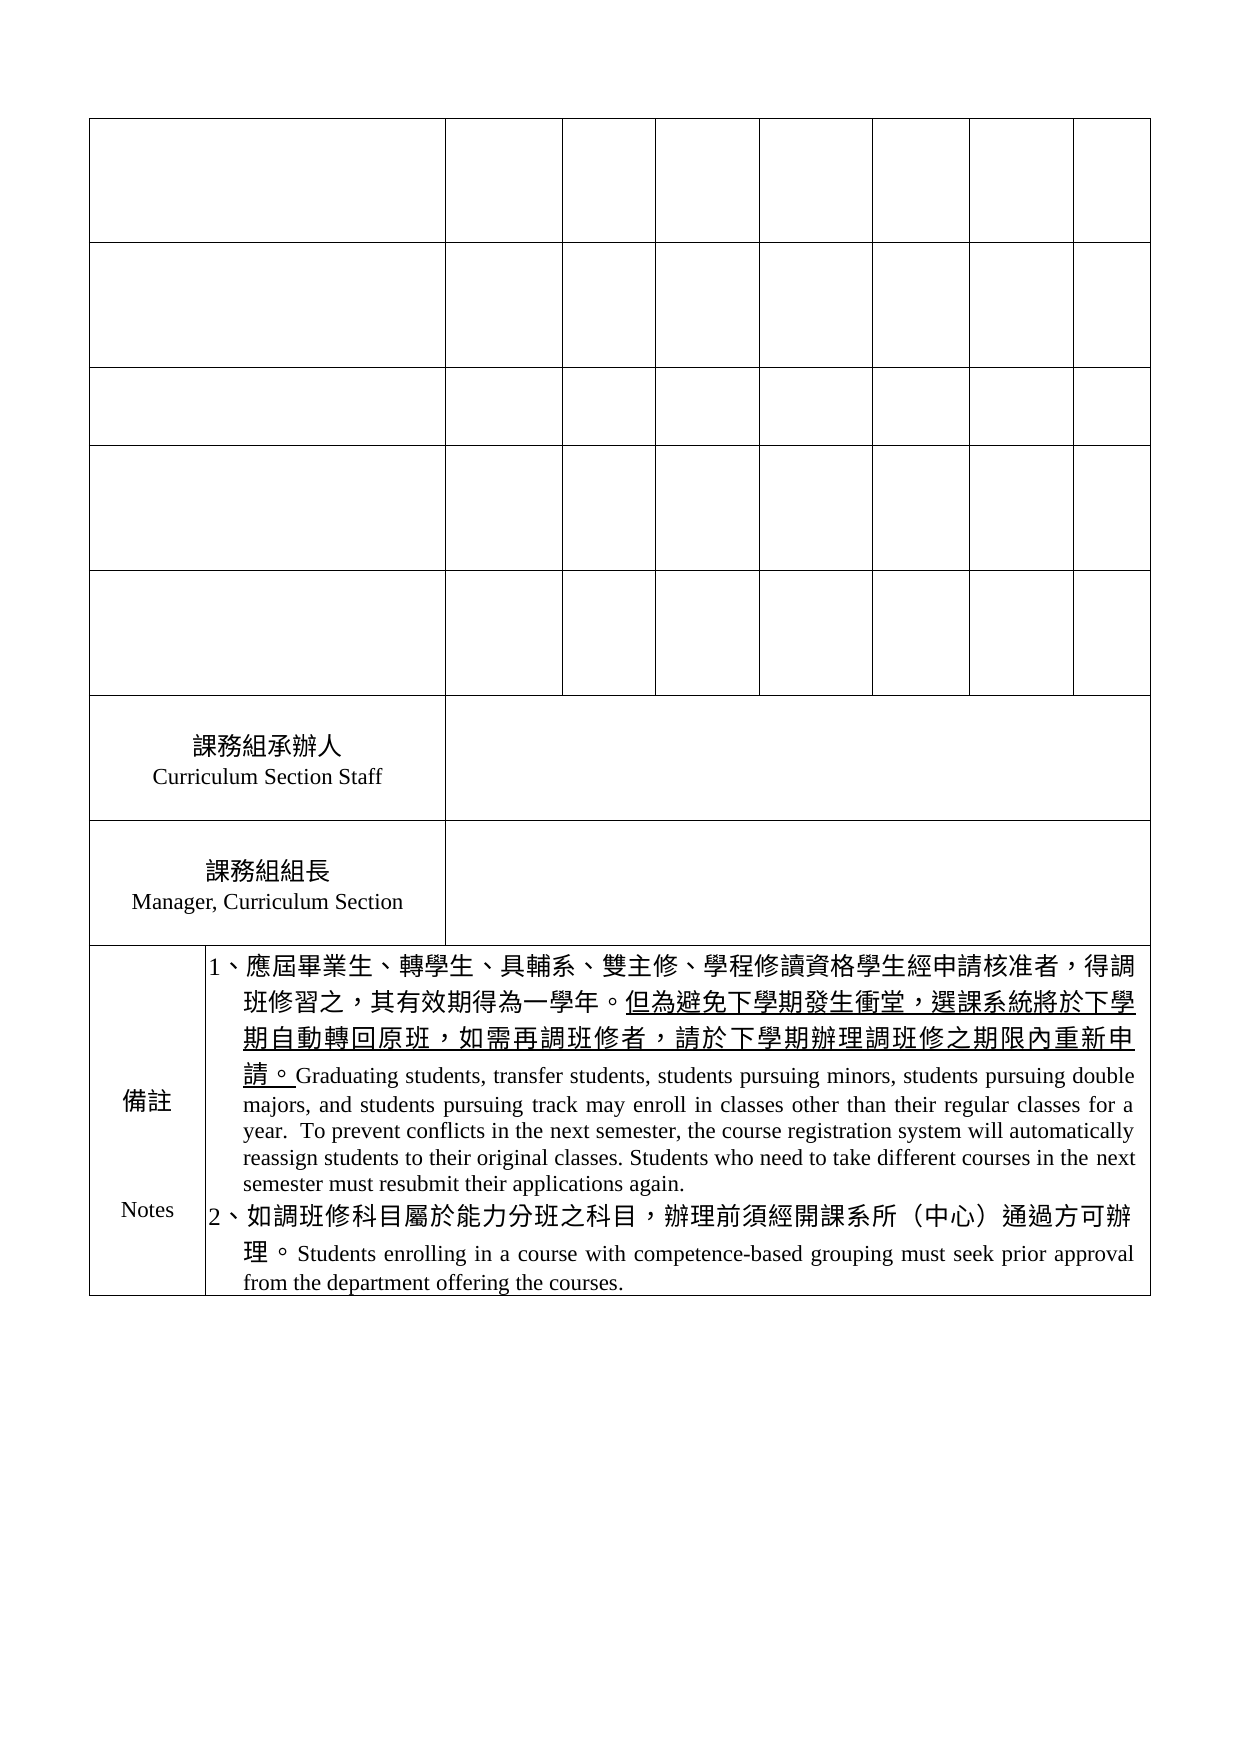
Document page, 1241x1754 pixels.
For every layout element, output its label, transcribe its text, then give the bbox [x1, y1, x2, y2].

table_cell [446, 571, 562, 695]
table_cell [970, 119, 1073, 242]
table_cell [446, 368, 562, 445]
table_cell [873, 446, 969, 570]
table_cell [446, 696, 1150, 820]
table_cell [873, 571, 969, 695]
table_cell [1074, 243, 1150, 367]
table_cell [446, 821, 1150, 945]
table_cell [873, 119, 969, 242]
table_cell [563, 446, 655, 570]
table_cell [970, 368, 1073, 445]
table_cell [760, 446, 872, 570]
table_cell [1074, 368, 1150, 445]
table_cell [760, 368, 872, 445]
table_cell [656, 243, 759, 367]
table_cell [1074, 119, 1150, 242]
table_cell [760, 571, 872, 695]
table_cell 備註 Notes [90, 946, 205, 1295]
table_cell [90, 243, 445, 367]
table_cell [90, 571, 445, 695]
table_cell [563, 368, 655, 445]
table_cell [656, 571, 759, 695]
table_cell [446, 243, 562, 367]
table_cell [970, 446, 1073, 570]
table_cell [970, 243, 1073, 367]
table_cell 課務組組長 Manager, Curriculum Section [90, 821, 445, 945]
table_cell [563, 243, 655, 367]
table_cell [970, 571, 1073, 695]
table_cell [873, 243, 969, 367]
table_cell [656, 446, 759, 570]
table_cell [563, 571, 655, 695]
table_cell [760, 119, 872, 242]
table_cell [90, 119, 445, 242]
table_cell [563, 119, 655, 242]
table_cell [90, 446, 445, 570]
table_cell [90, 368, 445, 445]
table_cell [760, 243, 872, 367]
table_cell [1074, 446, 1150, 570]
table_cell [656, 368, 759, 445]
table_cell [656, 119, 759, 242]
table_cell 課務組承辦人 Curriculum Section Staff [90, 696, 445, 820]
table_cell 1、應屆畢業生、轉學生、具輔系、雙主修、學程修讀資格學生經申請核准者，得調班修習之，其有效期得為一學年。但為避免下學期發生衝堂，選課系統將於下學期自動轉回原班，如需再調班修者，請於下學期辦理調班修之期限內重新申請。Graduating students, transfer students, students pursuing minors, students pursuing double majors, and students pursuing track may enroll in classes other than their regular classes for a year. To prevent conflicts in the next semester, the course registration system will automatically reassign students to their original classes. Students who need to take different courses in the next semester must resubmit their applications again. 2、如調班修科目屬於能力分班之科目，辦理前須經開課系所（中心）通過方可辦理。Students enrolling in a course with competence-based grouping must seek prior approval from the department offering the courses. [206, 946, 1150, 1295]
table_cell [446, 446, 562, 570]
table_cell [873, 368, 969, 445]
table_cell [446, 119, 562, 242]
table_cell [1074, 571, 1150, 695]
